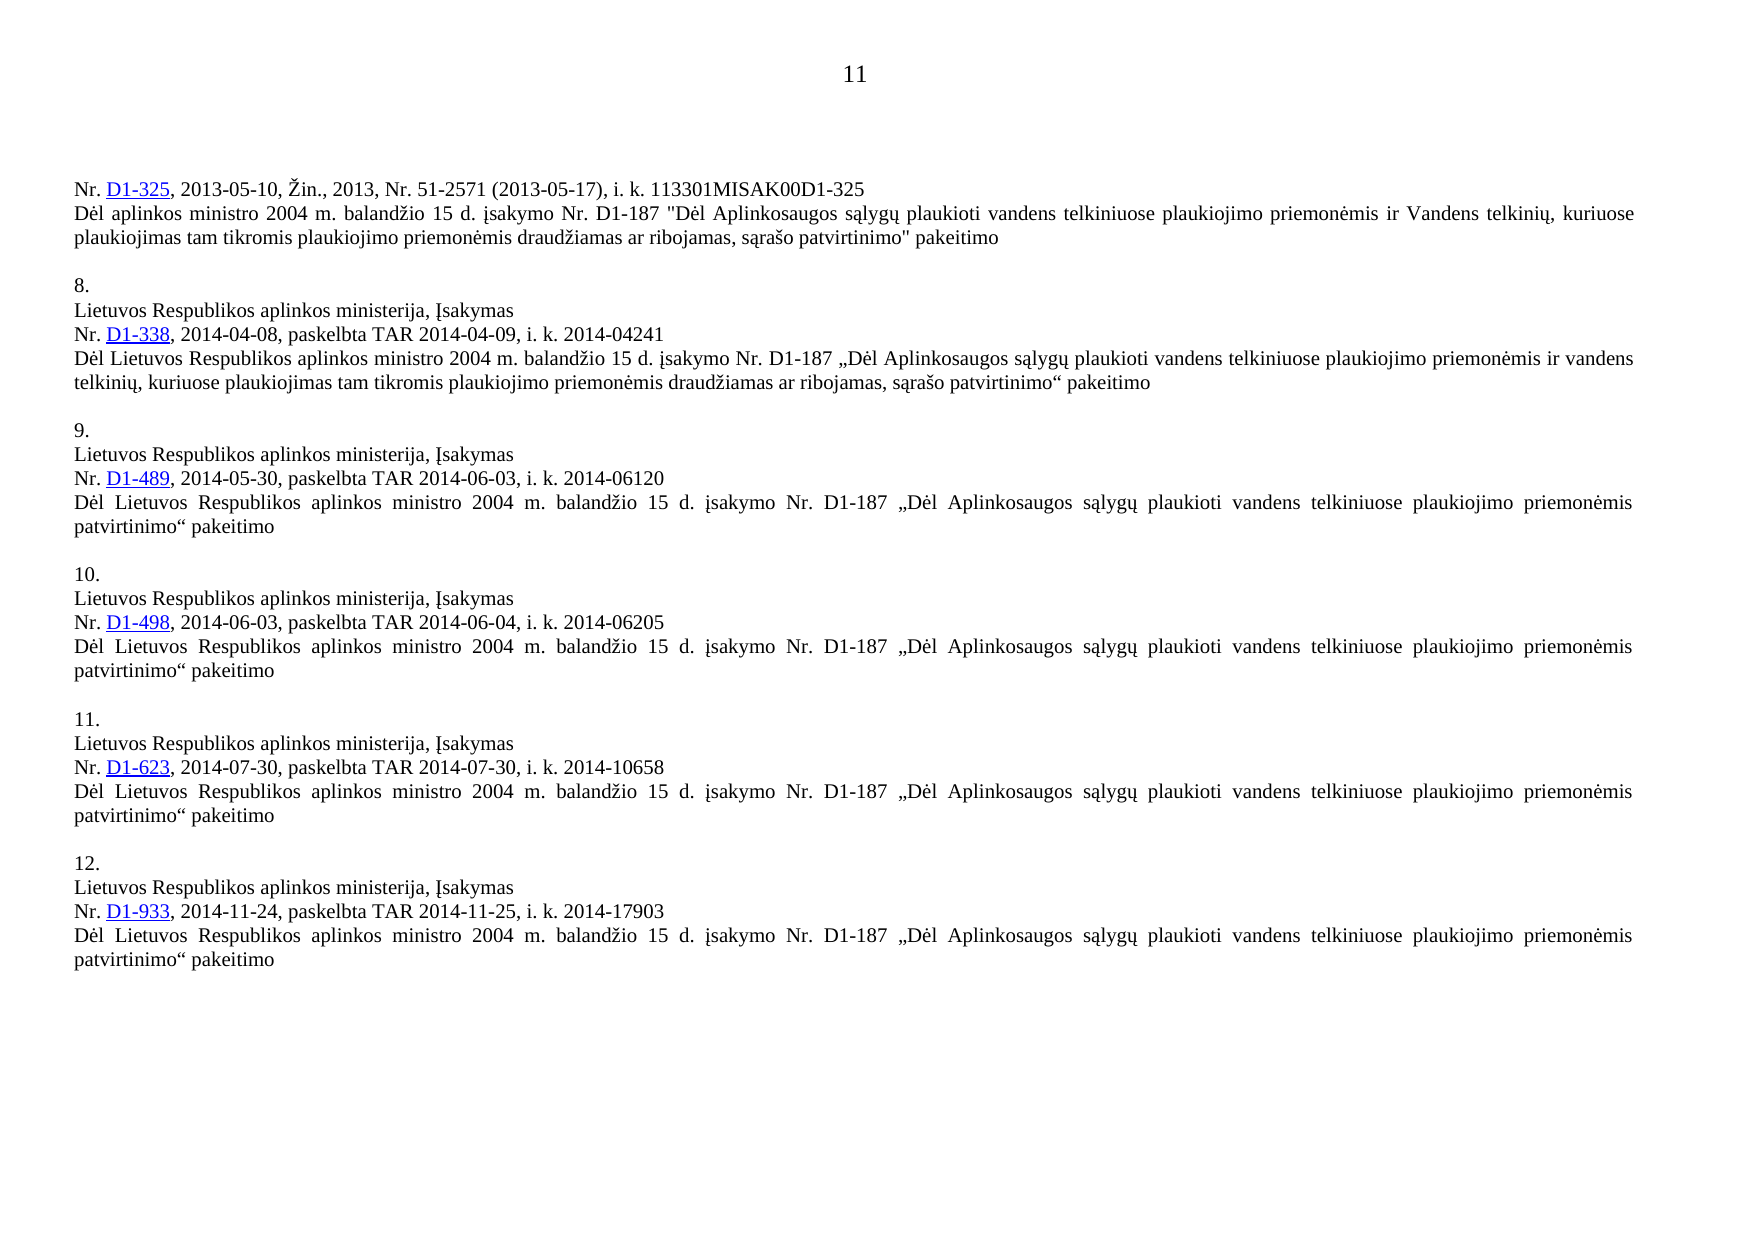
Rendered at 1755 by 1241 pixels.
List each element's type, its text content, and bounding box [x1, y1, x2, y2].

text 10. [74, 562, 1636, 586]
text Lietuvos Respublikos aplinkos ministerija, Įsakymas [74, 442, 1636, 466]
text 11. [74, 707, 1636, 731]
text 9. [74, 418, 1636, 442]
text Dėl Lietuvos Respublikos aplinkos ministro 2004 m. balandžio 15 d. įsakymo Nr. D1-187 „Dėl Aplinkosaugos sąlygų plaukioti vandens telkiniuose plaukiojimo priemonėmis patvirtinimo“ pakeitimo [74, 779, 1636, 827]
text Nr. D1-933, 2014-11-24, paskelbta TAR 2014-11-25, i. k. 2014-17903 [74, 899, 1636, 923]
text Lietuvos Respublikos aplinkos ministerija, Įsakymas [74, 731, 1636, 755]
text Nr. D1-325, 2013-05-10, Žin., 2013, Nr. 51-2571 (2013-05-17), i. k. 113301MISAK00D1-325 [74, 177, 1636, 201]
text Nr. D1-623, 2014-07-30, paskelbta TAR 2014-07-30, i. k. 2014-10658 [74, 755, 1636, 779]
text Lietuvos Respublikos aplinkos ministerija, Įsakymas [74, 875, 1636, 899]
text Nr. D1-338, 2014-04-08, paskelbta TAR 2014-04-09, i. k. 2014-04241 [74, 322, 1636, 346]
text Nr. D1-498, 2014-06-03, paskelbta TAR 2014-06-04, i. k. 2014-06205 [74, 610, 1636, 634]
text Dėl Lietuvos Respublikos aplinkos ministro 2004 m. balandžio 15 d. įsakymo Nr. D1-187 „Dėl Aplinkosaugos sąlygų plaukioti vandens telkiniuose plaukiojimo priemonėmis patvirtinimo“ pakeitimo [74, 634, 1636, 682]
text Dėl Lietuvos Respublikos aplinkos ministro 2004 m. balandžio 15 d. įsakymo Nr. D1-187 „Dėl Aplinkosaugos sąlygų plaukioti vandens telkiniuose plaukiojimo priemonėmis patvirtinimo“ pakeitimo [74, 923, 1636, 971]
text Dėl Lietuvos Respublikos aplinkos ministro 2004 m. balandžio 15 d. įsakymo Nr. D1-187 „Dėl Aplinkosaugos sąlygų plaukioti vandens telkiniuose plaukiojimo priemonėmis patvirtinimo“ pakeitimo [74, 490, 1636, 538]
text Dėl aplinkos ministro 2004 m. balandžio 15 d. įsakymo Nr. D1-187 "Dėl Aplinkosaugos sąlygų plaukioti vandens telkiniuose plaukiojimo priemonėmis ir Vandens telkinių, kuriuose plaukiojimas tam tikromis plaukiojimo priemonėmis draudžiamas ar ribojamas, sąrašo patvirtinimo" pakeitimo [74, 201, 1636, 249]
text Dėl Lietuvos Respublikos aplinkos ministro 2004 m. balandžio 15 d. įsakymo Nr. D1-187 „Dėl Aplinkosaugos sąlygų plaukioti vandens telkiniuose plaukiojimo priemonėmis ir vandens telkinių, kuriuose plaukiojimas tam tikromis plaukiojimo priemonėmis draudžiamas ar ribojamas, sąrašo patvirtinimo“ pakeitimo [74, 346, 1636, 394]
text Lietuvos Respublikos aplinkos ministerija, Įsakymas [74, 586, 1636, 610]
text Nr. D1-489, 2014-05-30, paskelbta TAR 2014-06-03, i. k. 2014-06120 [74, 466, 1636, 490]
text 8. [74, 273, 1636, 297]
text 12. [74, 851, 1636, 875]
text Lietuvos Respublikos aplinkos ministerija, Įsakymas [74, 297, 1636, 322]
